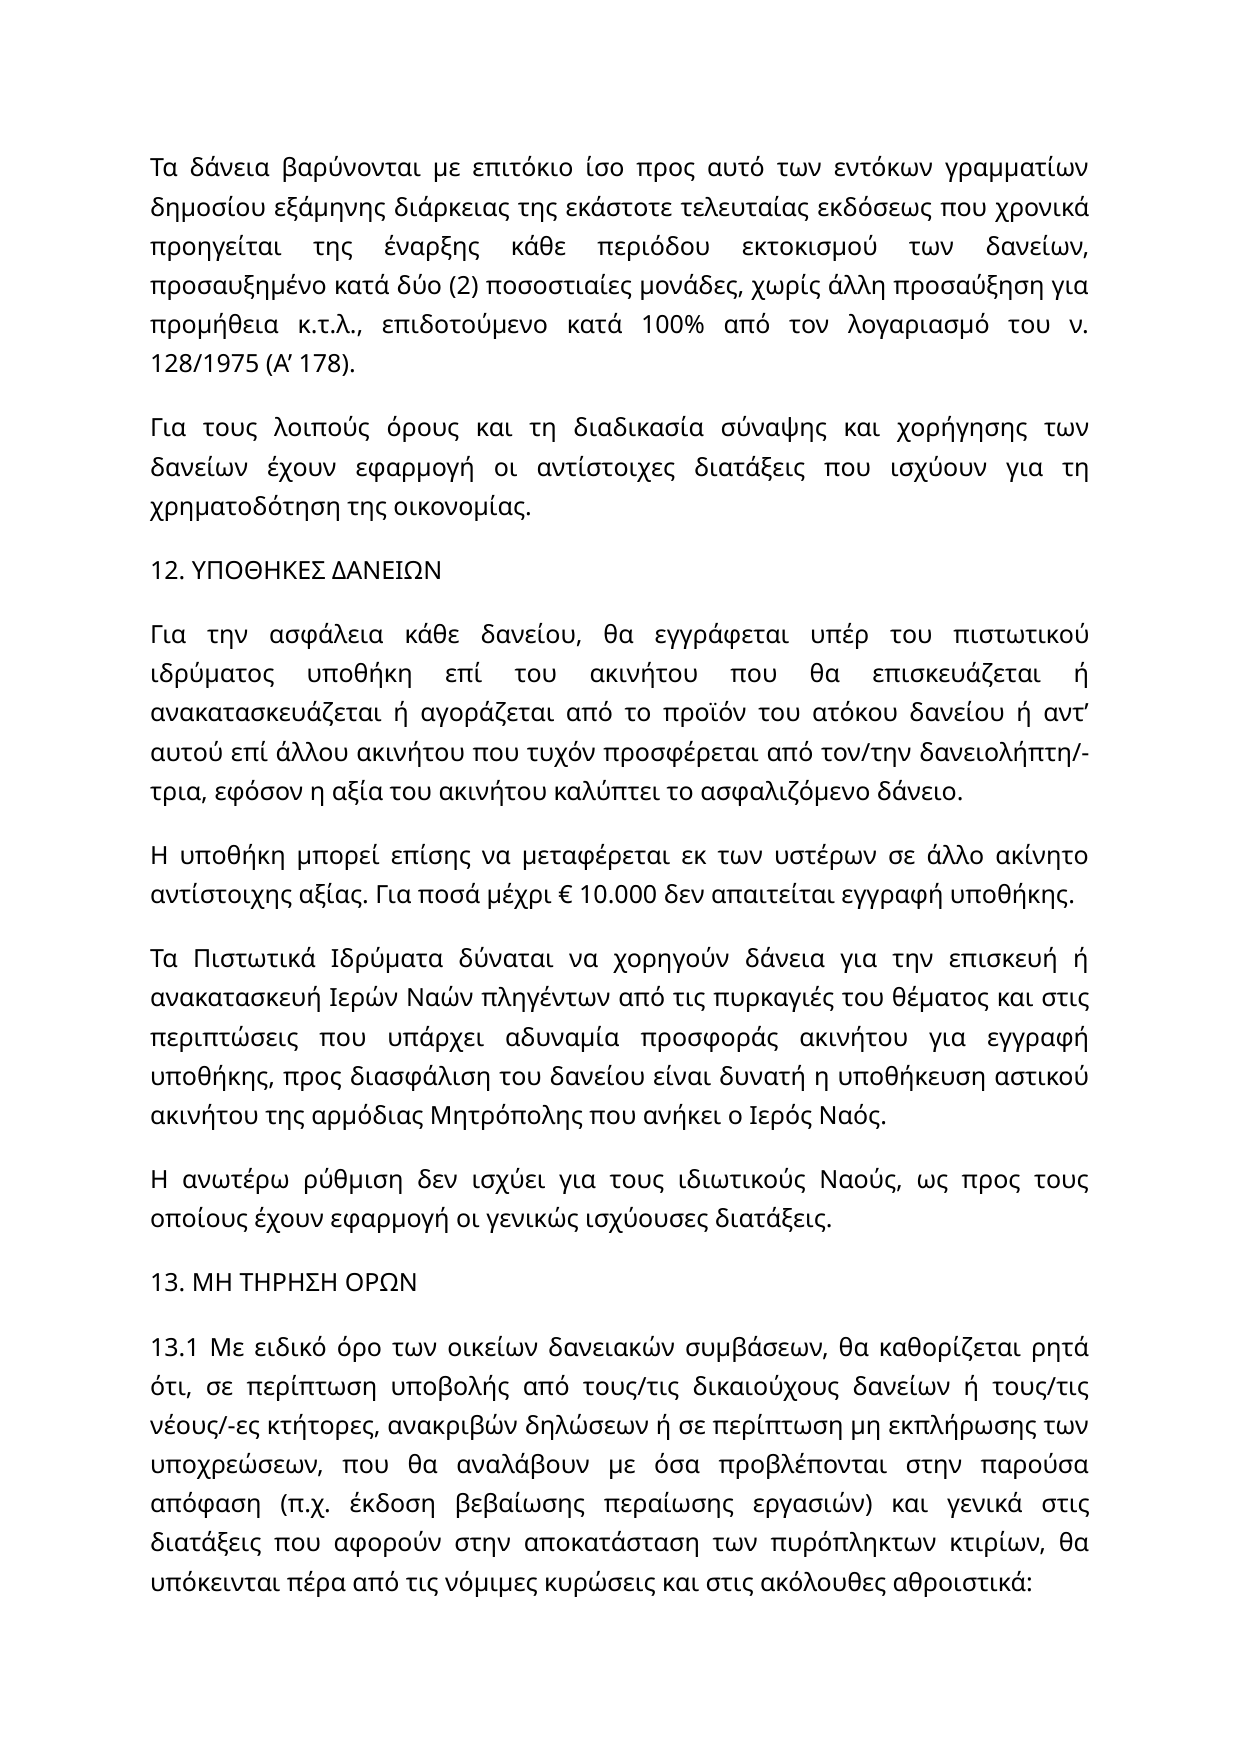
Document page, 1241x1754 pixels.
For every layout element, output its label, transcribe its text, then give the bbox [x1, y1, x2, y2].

text Η ανωτέρω ρύθμιση δεν ισχύει για τους ιδιωτικούς Ναούς, ως προς τους οποίους έχουν εφαρμογή οι γενικώς ισχύουσες διατάξεις. [150, 1162, 1090, 1235]
text Για την ασφάλεια κάθε δανείου, θα εγγράφεται υπέρ του πιστωτικού ιδρύματος υποθήκη επί του ακινήτου που θα επισκευάζεται ή ανακατασκευάζεται ή αγοράζεται από το προϊόν του ατόκου δανείου ή αντ’ αυτού επί άλλου ακινήτου που τυχόν προσφέρεται από τον/την δανειολήπτη/-τρια, εφόσον η αξία του ακινήτου καλύπτει το ασφαλιζόμενο δάνειο. [150, 617, 1090, 807]
text Τα Πιστωτικά Ιδρύματα δύναται να χορηγούν δάνεια για την επισκευή ή ανακατασκευή Ιερών Ναών πληγέντων από τις πυρκαγιές του θέματος και στις περιπτώσεις που υπάρχει αδυναμία προσφοράς ακινήτου για εγγραφή υποθήκης, προς διασφάλιση του δανείου είναι δυνατή η υποθήκευση αστικού ακινήτου της αρμόδιας Μητρόπολης που ανήκει ο Ιερός Ναός. [150, 941, 1090, 1132]
text Για τους λοιπούς όρους και τη διαδικασία σύναψης και χορήγησης των δανείων έχουν εφαρμογή οι αντίστοιχες διατάξεις που ισχύουν για τη χρηματοδότηση της οικονομίας. [150, 410, 1090, 522]
text Η υποθήκη μπορεί επίσης να μεταφέρεται εκ των υστέρων σε άλλο ακίνητο αντίστοιχης αξίας. Για ποσά μέχρι € 10.000 δεν απαιτείται εγγραφή υποθήκης. [150, 837, 1090, 911]
text 12. ΥΠΟΘΗΚΕΣ ΔΑΝΕΙΩΝ [150, 552, 1090, 587]
text 13. ΜΗ ΤΗΡΗΣΗ ΟΡΩΝ [150, 1265, 1090, 1299]
text 13.1 Με ειδικό όρο των οικείων δανειακών συμβάσεων, θα καθορίζεται ρητά ότι, σε περίπτωση υποβολής από τους/τις δικαιούχους δανείων ή τους/τις νέους/-ες κτήτορες, ανακριβών δηλώσεων ή σε περίπτωση μη εκπλήρωσης των υποχρεώσεων, που θα αναλάβουν με όσα προβλέπονται στην παρούσα απόφαση (π.χ. έκδοση βεβαίωσης περαίωσης εργασιών) και γενικά στις διατάξεις που αφορούν στην αποκατάσταση των πυρόπληκτων κτιρίων, θα υπόκεινται πέρα από τις νόμιμες κυρώσεις και στις ακόλουθες αθροιστικά: [150, 1329, 1090, 1598]
text Τα δάνεια βαρύνονται με επιτόκιο ίσο προς αυτό των εντόκων γραμματίων δημοσίου εξάμηνης διάρκειας της εκάστοτε τελευταίας εκδόσεως που χρονικά προηγείται της έναρξης κάθε περιόδου εκτοκισμού των δανείων, προσαυξημένο κατά δύο (2) ποσοστιαίες μονάδες, χωρίς άλλη προσαύξηση για προμήθεια κ.τ.λ., επιδοτούμενο κατά 100% από τον λογαριασμό του ν. 128/1975 (Α’ 178). [150, 150, 1090, 380]
